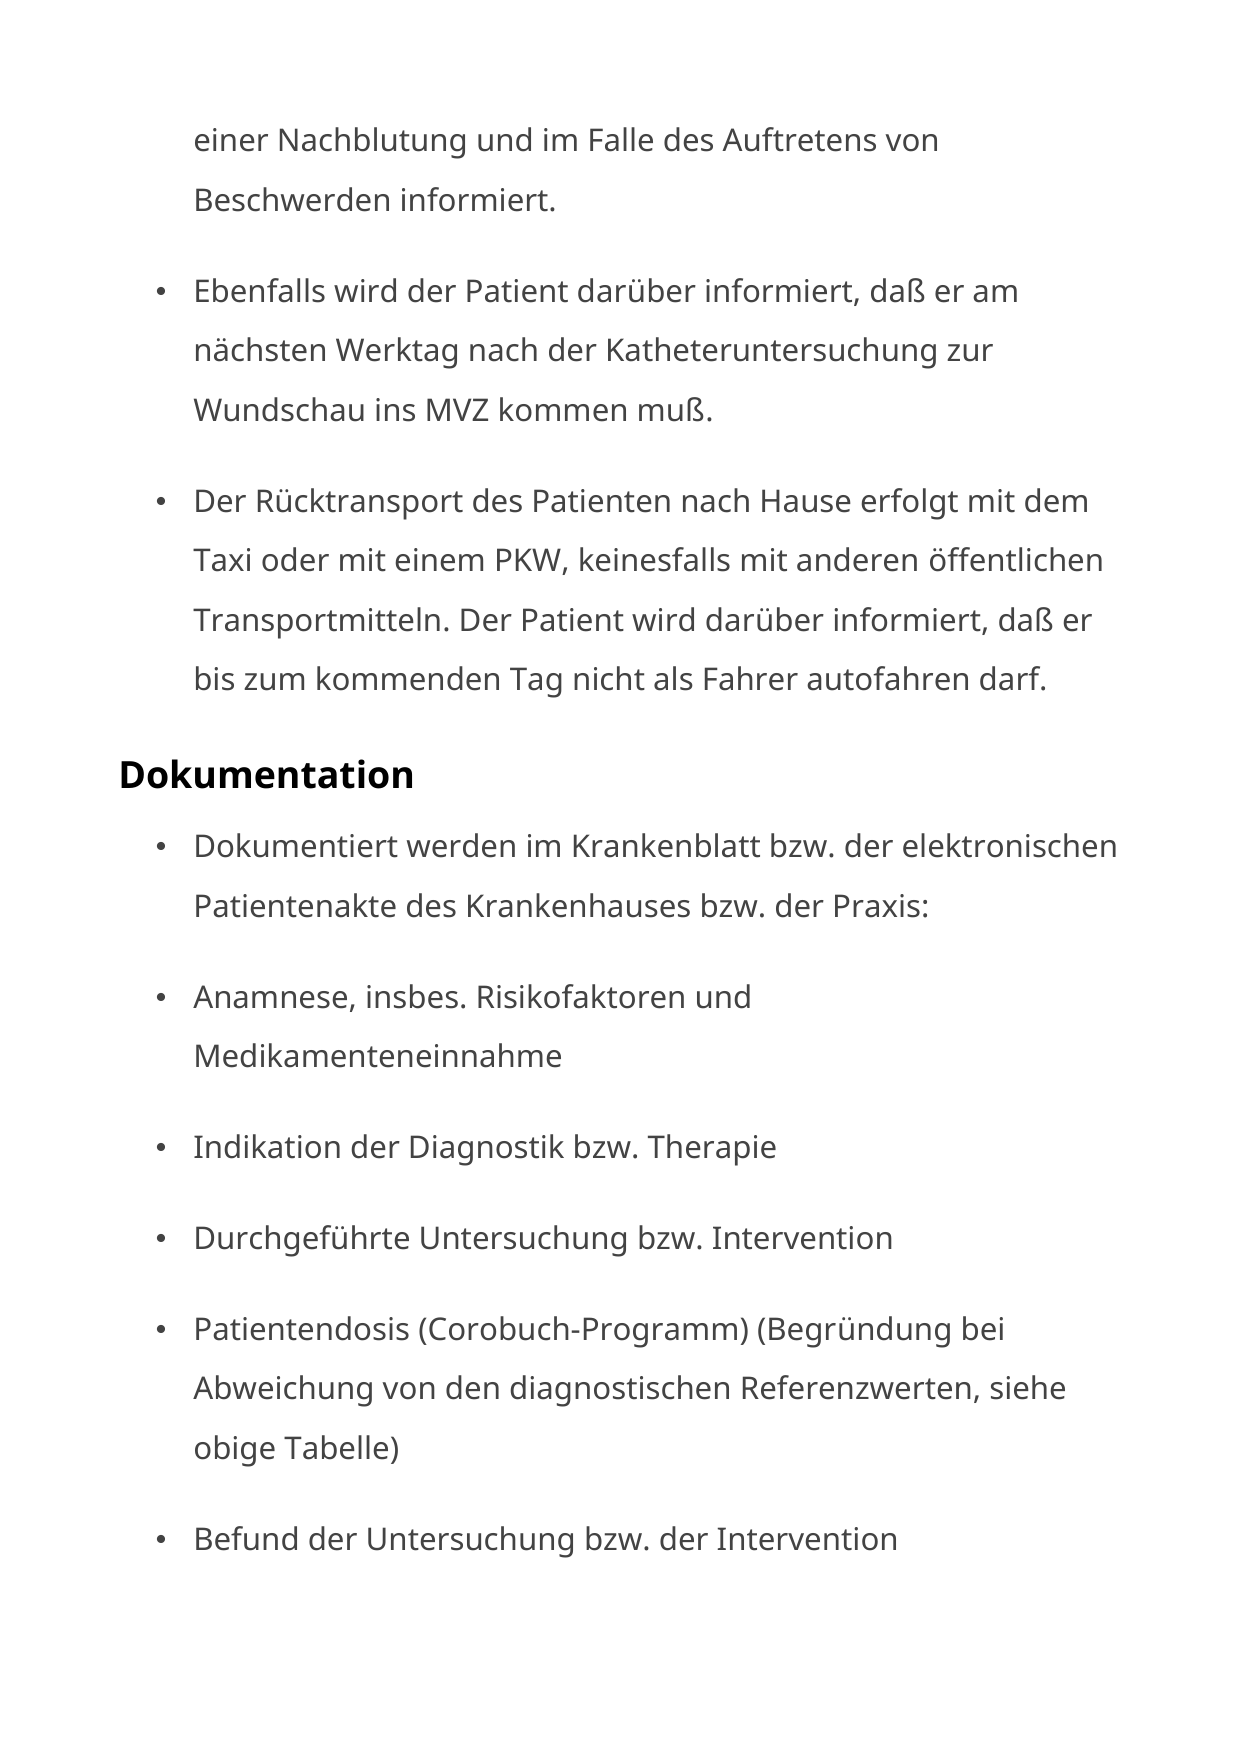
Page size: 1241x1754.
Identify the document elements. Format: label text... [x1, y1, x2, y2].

list Durchgeführte Untersuchung bzw. Intervention [156, 1216, 1122, 1258]
list Indikation der Diagnostik bzw. Therapie [156, 1125, 1122, 1168]
list einer Nachblutung und im Falle des Auftretens von Beschwerden informiert. [156, 118, 1122, 220]
list Ebenfalls wird der Patient darüber informiert, daß er am nächsten Werktag nach der Katheteruntersuchung zur Wundschau ins MVZ kommen muß. [156, 268, 1122, 430]
subtitle Dokumentation [118, 748, 1122, 799]
list Anamnese, insbes. Risikofaktoren und Medikamenteneinnahme [156, 974, 1122, 1077]
list Patientendosis (Corobuch-Programm) (Begründung bei Abweichung von den diagnostischen Referenzwerten, siehe obige Tabelle) [156, 1307, 1122, 1468]
list Der Rücktransport des Patienten nach Hause erfolgt mit dem Taxi oder mit einem PKW, keinesfalls mit anderen öffentlichen Transportmitteln. Der Patient wird darüber informiert, daß er bis zum kommenden Tag nicht als Fahrer autofahren darf. [156, 478, 1122, 700]
list Befund der Untersuchung bzw. der Intervention [156, 1517, 1122, 1559]
list Dokumentiert werden im Krankenblatt bzw. der elektronischen Patientenakte des Krankenhauses bzw. der Praxis: [156, 824, 1122, 926]
